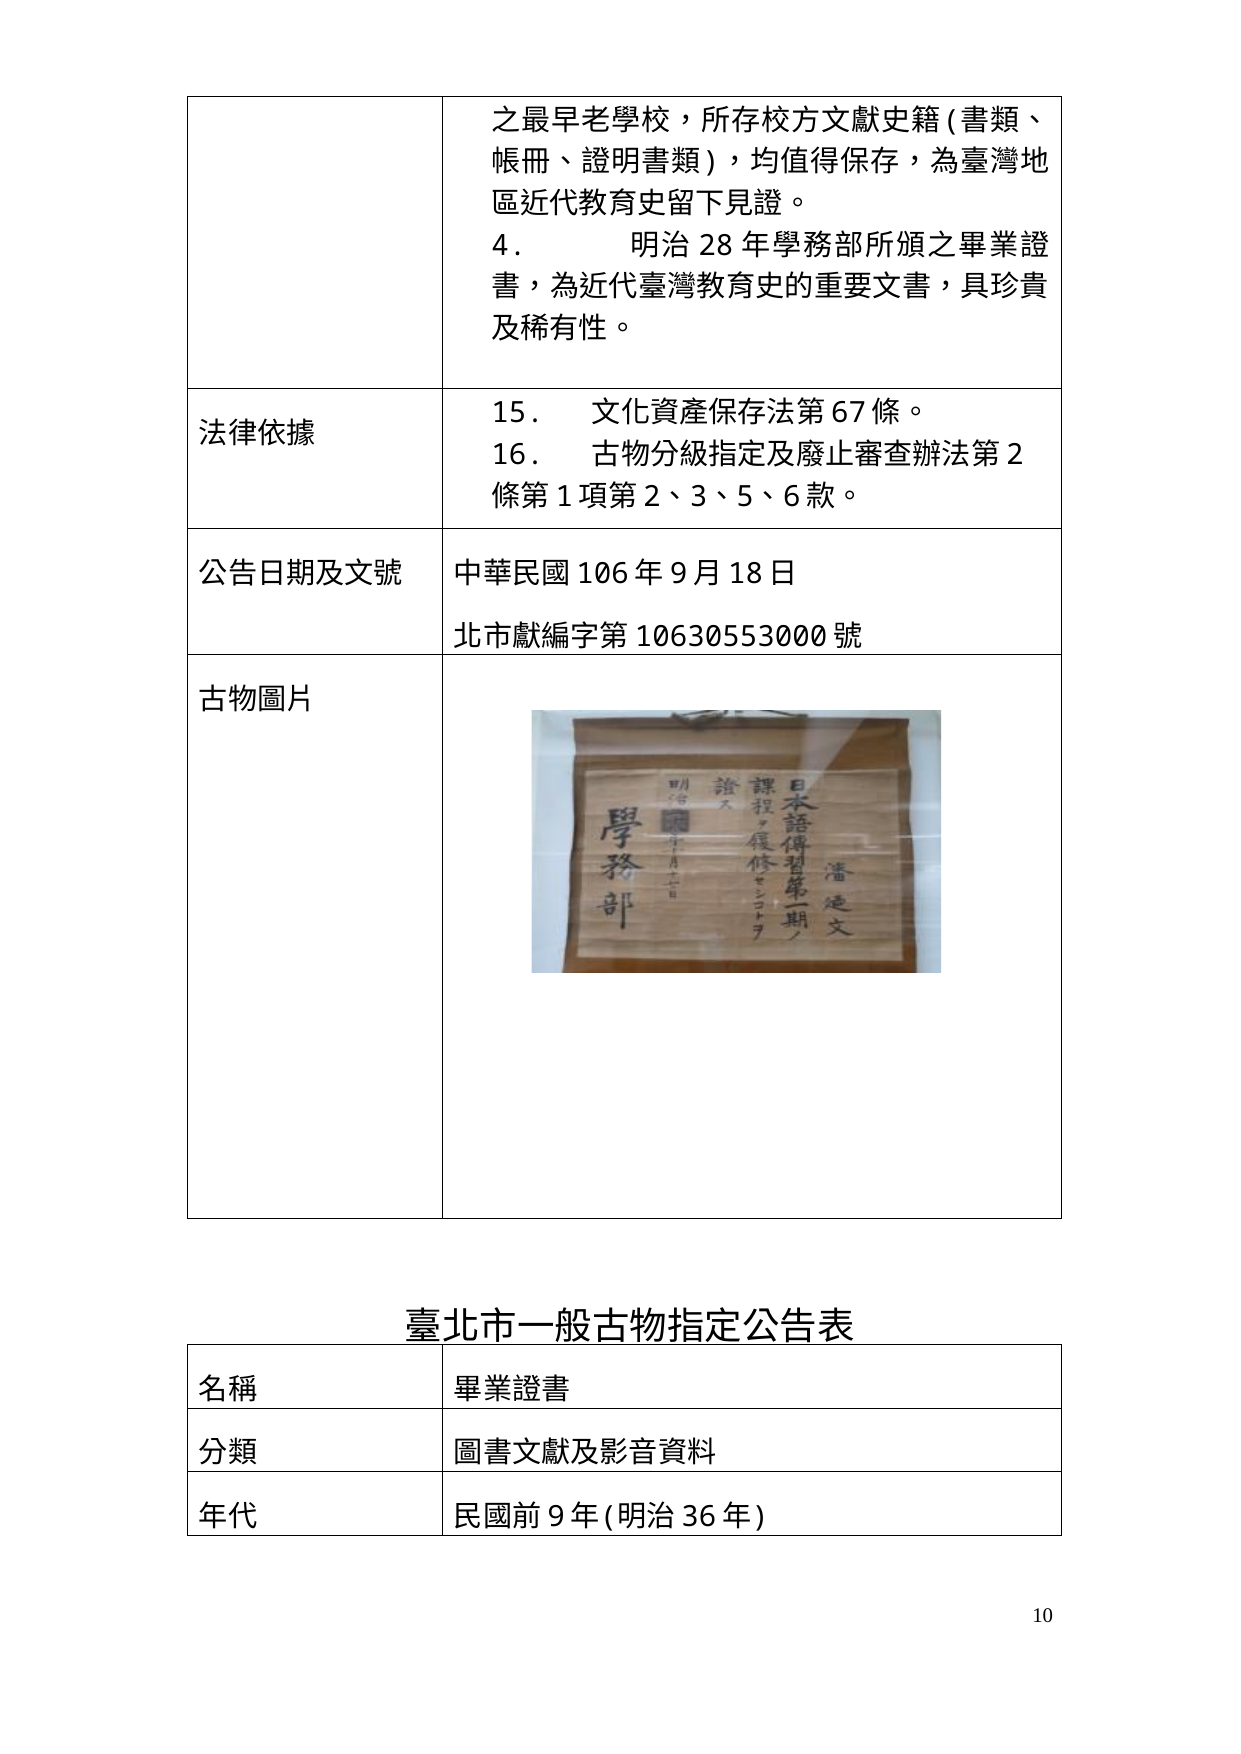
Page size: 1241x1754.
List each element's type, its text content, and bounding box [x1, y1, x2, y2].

table_header 名稱 [188, 1345, 442, 1407]
table_cell 之最早老學校，所存校方文獻史籍(書類、帳冊、證明書類)，均值得保存，為臺灣地區近代教育史留下見證。 明治28年學務部所頒之畢業證書，為近代臺灣教育史的重要文書，具珍貴及稀有性。 [443, 97, 1061, 388]
table_cell 分類 [188, 1409, 442, 1471]
table_cell 年代 [188, 1472, 442, 1534]
table_cell [443, 655, 1061, 1218]
table_cell [188, 97, 442, 388]
table_header 畢業證書 [443, 1345, 1061, 1407]
table_cell 公告日期及文號 [188, 529, 442, 654]
table_cell 古物圖片 [188, 655, 442, 1218]
table_cell 圖書文獻及影音資料 [443, 1409, 1061, 1471]
table_cell 文化資產保存法第67條。 古物分級指定及廢止審查辦法第2條第1項第2、3、5、6款。 [443, 389, 1061, 528]
text 臺北市一般古物指定公告表 [187, 1281, 1053, 1344]
table_cell 民國前9年(明治36年) [443, 1472, 1061, 1534]
table_cell 法律依據 [188, 389, 442, 528]
table_cell 中華民國106年9月18日 北市獻編字第10630553000號 [443, 529, 1061, 654]
